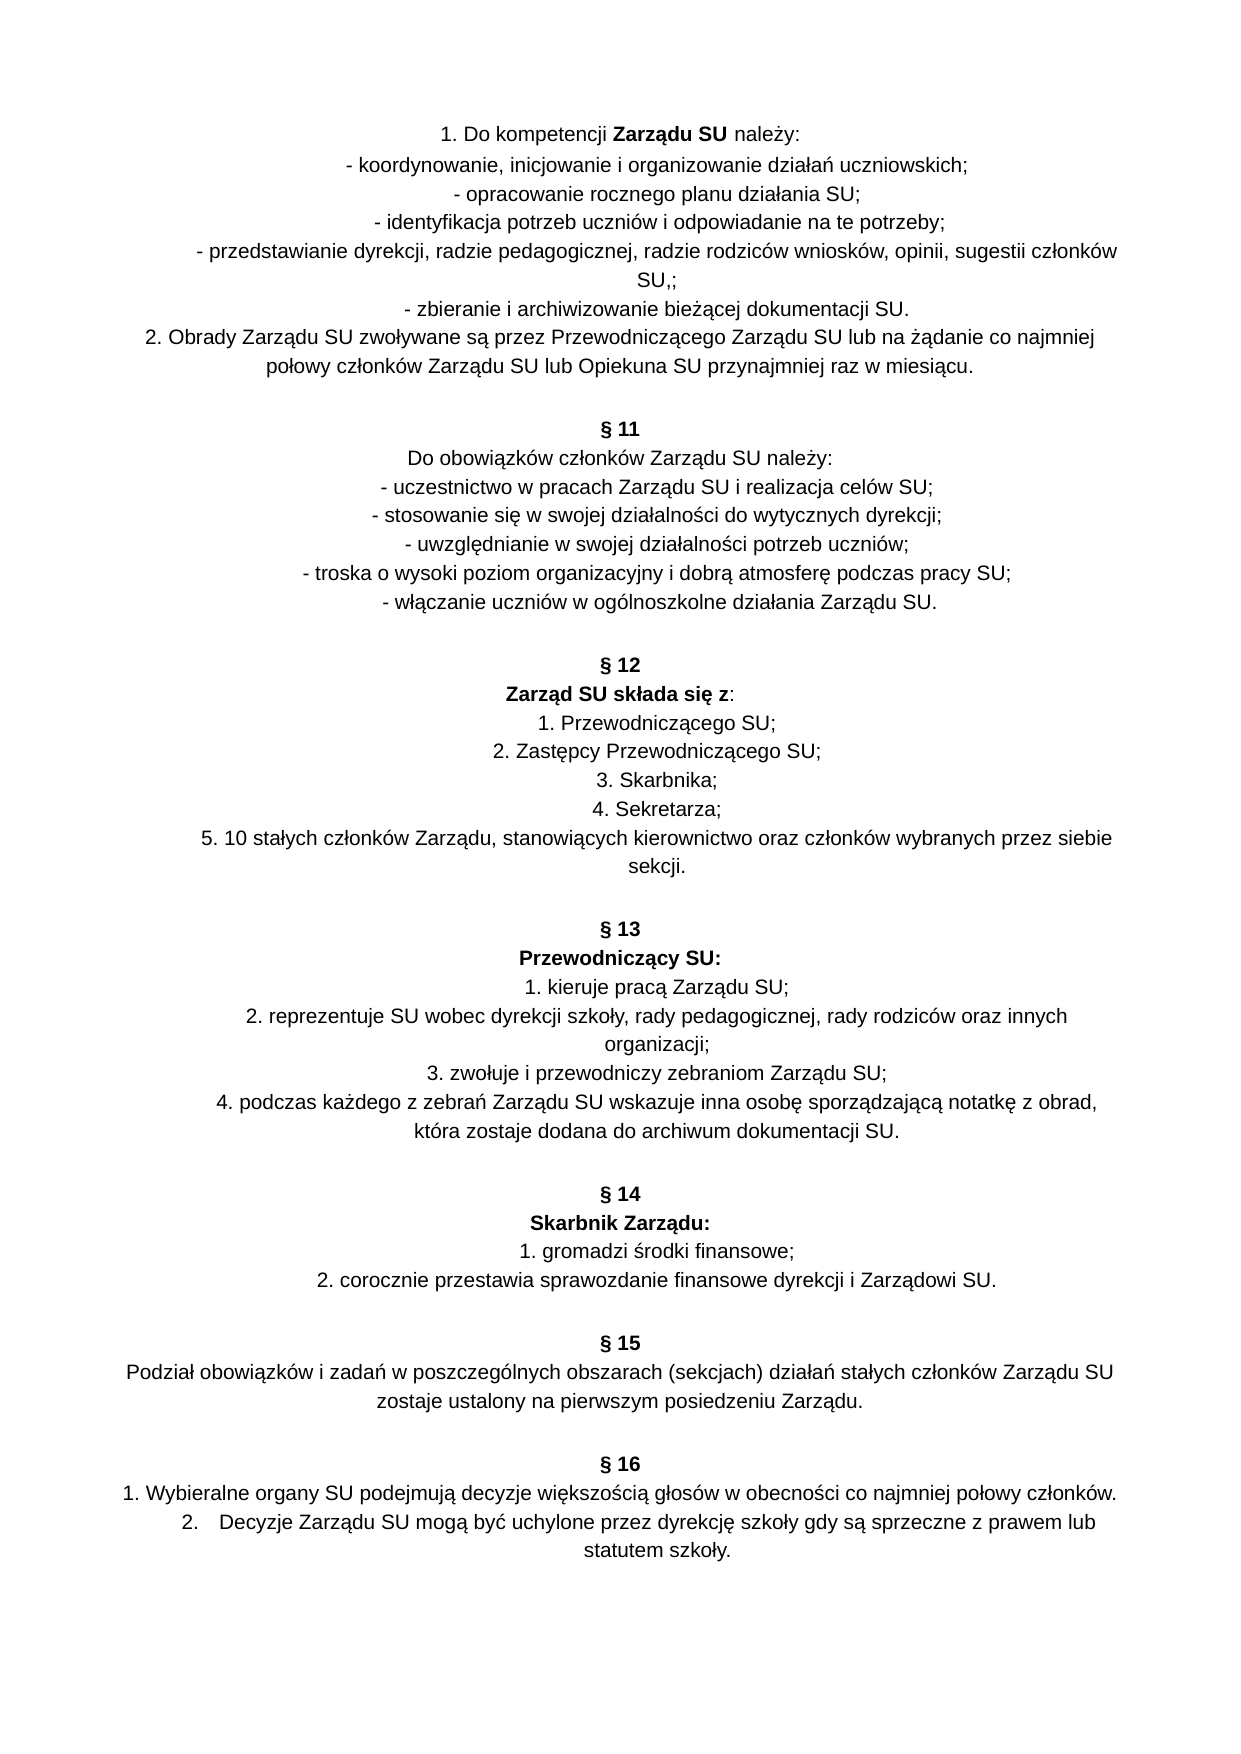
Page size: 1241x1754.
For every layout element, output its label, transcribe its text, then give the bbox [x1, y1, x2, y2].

list - przedstawianie dyrekcji, radzie pedagogicznej, radzie rodziców wniosków, opinii, sugestii członków SU,; [162, 239, 1122, 292]
list - stosowanie się w swojej działalności do wytycznych dyrekcji; [162, 503, 1122, 527]
text § 11 [118, 417, 1122, 441]
text Przewodniczący SU: [118, 946, 1122, 970]
list Decyzje Zarządu SU mogą być uchylone przez dyrekcję szkoły gdy są sprzeczne z prawem lub statutem szkoły. [156, 1509, 1122, 1562]
text § 12 [118, 653, 1122, 677]
list 3. zwołuje i przewodniczy zebraniom Zarządu SU; [162, 1061, 1122, 1085]
list - uwzględnianie w swojej działalności potrzeb uczniów; [162, 532, 1122, 556]
list 4. Sekretarza; [162, 797, 1122, 821]
text § 14 [118, 1182, 1122, 1206]
text § 13 [118, 917, 1122, 941]
list 4. podczas każdego z zebrań Zarządu SU wskazuje inna osobę sporządzającą notatkę z obrad, która zostaje dodana do archiwum dokumentacji SU. [162, 1090, 1122, 1142]
list 1. gromadzi środki finansowe; [162, 1239, 1122, 1263]
text Skarbnik Zarządu: [118, 1211, 1122, 1234]
list - włączanie uczniów w ogólnoszkolne działania Zarządu SU. [162, 589, 1122, 613]
text § 15 [118, 1331, 1122, 1355]
list - uczestnictwo w pracach Zarządu SU i realizacja celów SU; [162, 474, 1122, 498]
list - identyfikacja potrzeb uczniów i odpowiadanie na te potrzeby; [162, 210, 1122, 234]
text Do obowiązków członków Zarządu SU należy: [118, 446, 1122, 470]
list 1. Przewodniczącego SU; [162, 710, 1122, 734]
list - koordynowanie, inicjowanie i organizowanie działań uczniowskich; [162, 153, 1122, 177]
text Zarząd SU składa się z: [118, 682, 1122, 706]
text § 16 [118, 1452, 1122, 1476]
list 3. Skarbnika; [162, 768, 1122, 792]
list 1. kieruje pracą Zarządu SU; [162, 975, 1122, 999]
text 1. Wybieralne organy SU podejmują decyzje większością głosów w obecności co najmniej połowy członków. [118, 1481, 1122, 1505]
text Podział obowiązków i zadań w poszczególnych obszarach (sekcjach) działań stałych członków Zarządu SU zostaje ustalony na pierwszym posiedzeniu Zarządu. [118, 1360, 1122, 1413]
list 2. corocznie przestawia sprawozdanie finansowe dyrekcji i Zarządowi SU. [162, 1268, 1122, 1292]
list 5. 10 stałych członków Zarządu, stanowiących kierownictwo oraz członków wybranych przez siebie sekcji. [162, 825, 1122, 878]
list - troska o wysoki poziom organizacyjny i dobrą atmosferę podczas pracy SU; [162, 561, 1122, 585]
text 1. Do kompetencji Zarządu SU należy: [118, 118, 1122, 147]
list 2. reprezentuje SU wobec dyrekcji szkoły, rady pedagogicznej, rady rodziców oraz innych organizacji; [162, 1003, 1122, 1056]
list 2. Zastępcy Przewodniczącego SU; [162, 739, 1122, 763]
text 2. Obrady Zarządu SU zwoływane są przez Przewodniczącego Zarządu SU lub na żądanie co najmniej połowy członków Zarządu SU lub Opiekuna SU przynajmniej raz w miesiącu. [118, 325, 1122, 378]
list - opracowanie rocznego planu działania SU; [162, 181, 1122, 205]
list - zbieranie i archiwizowanie bieżącej dokumentacji SU. [162, 296, 1122, 320]
